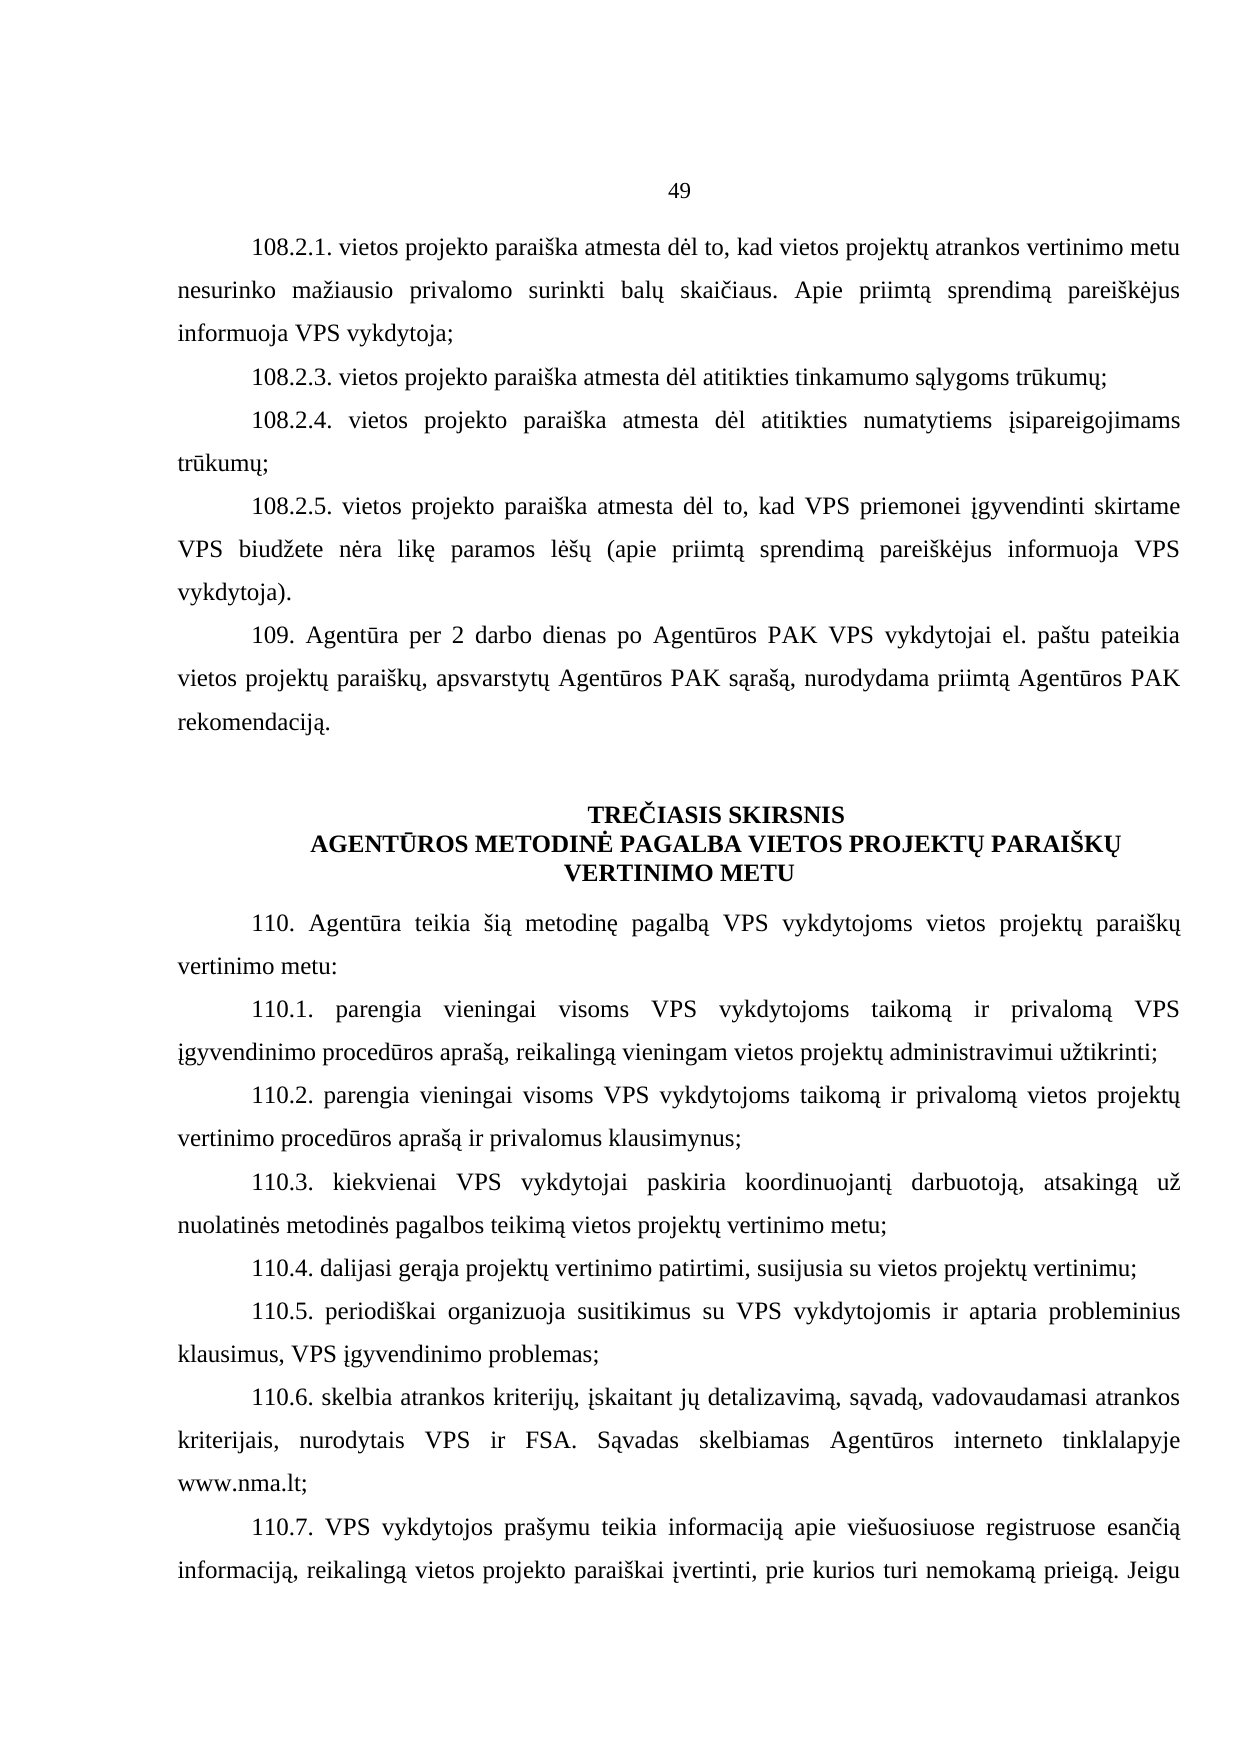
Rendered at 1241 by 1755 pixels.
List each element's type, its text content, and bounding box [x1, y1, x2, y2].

text 110.6. skelbia atrankos kriterijų, įskaitant jų detalizavimą, sąvadą, vadovaudamasi atrankos kriterijais, nurodytais VPS ir FSA. Sąvadas skelbiamas Agentūros interneto tinklalapyje www.nma.lt; [177, 1382, 1181, 1497]
text 109. Agentūra per 2 darbo dienas po Agentūros PAK VPS vykdytojai el. paštu pateikia vietos projektų paraiškų, apsvarstytų Agentūros PAK sąrašą, nurodydama priimtą Agentūros PAK rekomendaciją. [177, 620, 1181, 735]
text 108.2.5. vietos projekto paraiška atmesta dėl to, kad VPS priemonei įgyvendinti skirtame VPS biudžete nėra likę paramos lėšų (apie priimtą sprendimą pareiškėjus informuoja VPS vykdytoja). [177, 491, 1181, 606]
text 108.2.3. vietos projekto paraiška atmesta dėl atitikties tinkamumo sąlygoms trūkumų; [177, 362, 1181, 390]
text 110.5. periodiškai organizuoja susitikimus su VPS vykdytojomis ir aptaria probleminius klausimus, VPS įgyvendinimo problemas; [177, 1296, 1181, 1368]
text 110.3. kiekvienai VPS vykdytojai paskiria koordinuojantį darbuotoją, atsakingą už nuolatinės metodinės pagalbos teikimą vietos projektų vertinimo metu; [177, 1167, 1181, 1238]
text 110. Agentūra teikia šią metodinę pagalbą VPS vykdytojoms vietos projektų paraiškų vertinimo metu: [177, 908, 1181, 980]
text 110.4. dalijasi gerąja projektų vertinimo patirtimi, susijusia su vietos projektų vertinimu; [177, 1253, 1181, 1282]
text AGENTŪROS METODINĖ PAGALBA VIETOS PROJEKTŲ PARAIŠKŲ VERTINIMO METU [177, 829, 1181, 886]
text TREČIASIS SKIRSNIS [177, 800, 1181, 829]
text 110.7. VPS vykdytojos prašymu teikia informaciją apie viešuosiuose registruose esančią informaciją, reikalingą vietos projekto paraiškai įvertinti, prie kurios turi nemokamą prieigą. Jeigu [177, 1512, 1181, 1583]
text 110.1. parengia vieningai visoms VPS vykdytojoms taikomą ir privalomą VPS įgyvendinimo procedūros aprašą, reikalingą vieningam vietos projektų administravimui užtikrinti; [177, 994, 1181, 1066]
text 108.2.1. vietos projekto paraiška atmesta dėl to, kad vietos projektų atrankos vertinimo metu nesurinko mažiausio privalomo surinkti balų skaičiaus. Apie priimtą sprendimą pareiškėjus informuoja VPS vykdytoja; [177, 232, 1181, 347]
text 108.2.4. vietos projekto paraiška atmesta dėl atitikties numatytiems įsipareigojimams trūkumų; [177, 405, 1181, 477]
text 110.2. parengia vieningai visoms VPS vykdytojoms taikomą ir privalomą vietos projektų vertinimo procedūros aprašą ir privalomus klausimynus; [177, 1080, 1181, 1152]
